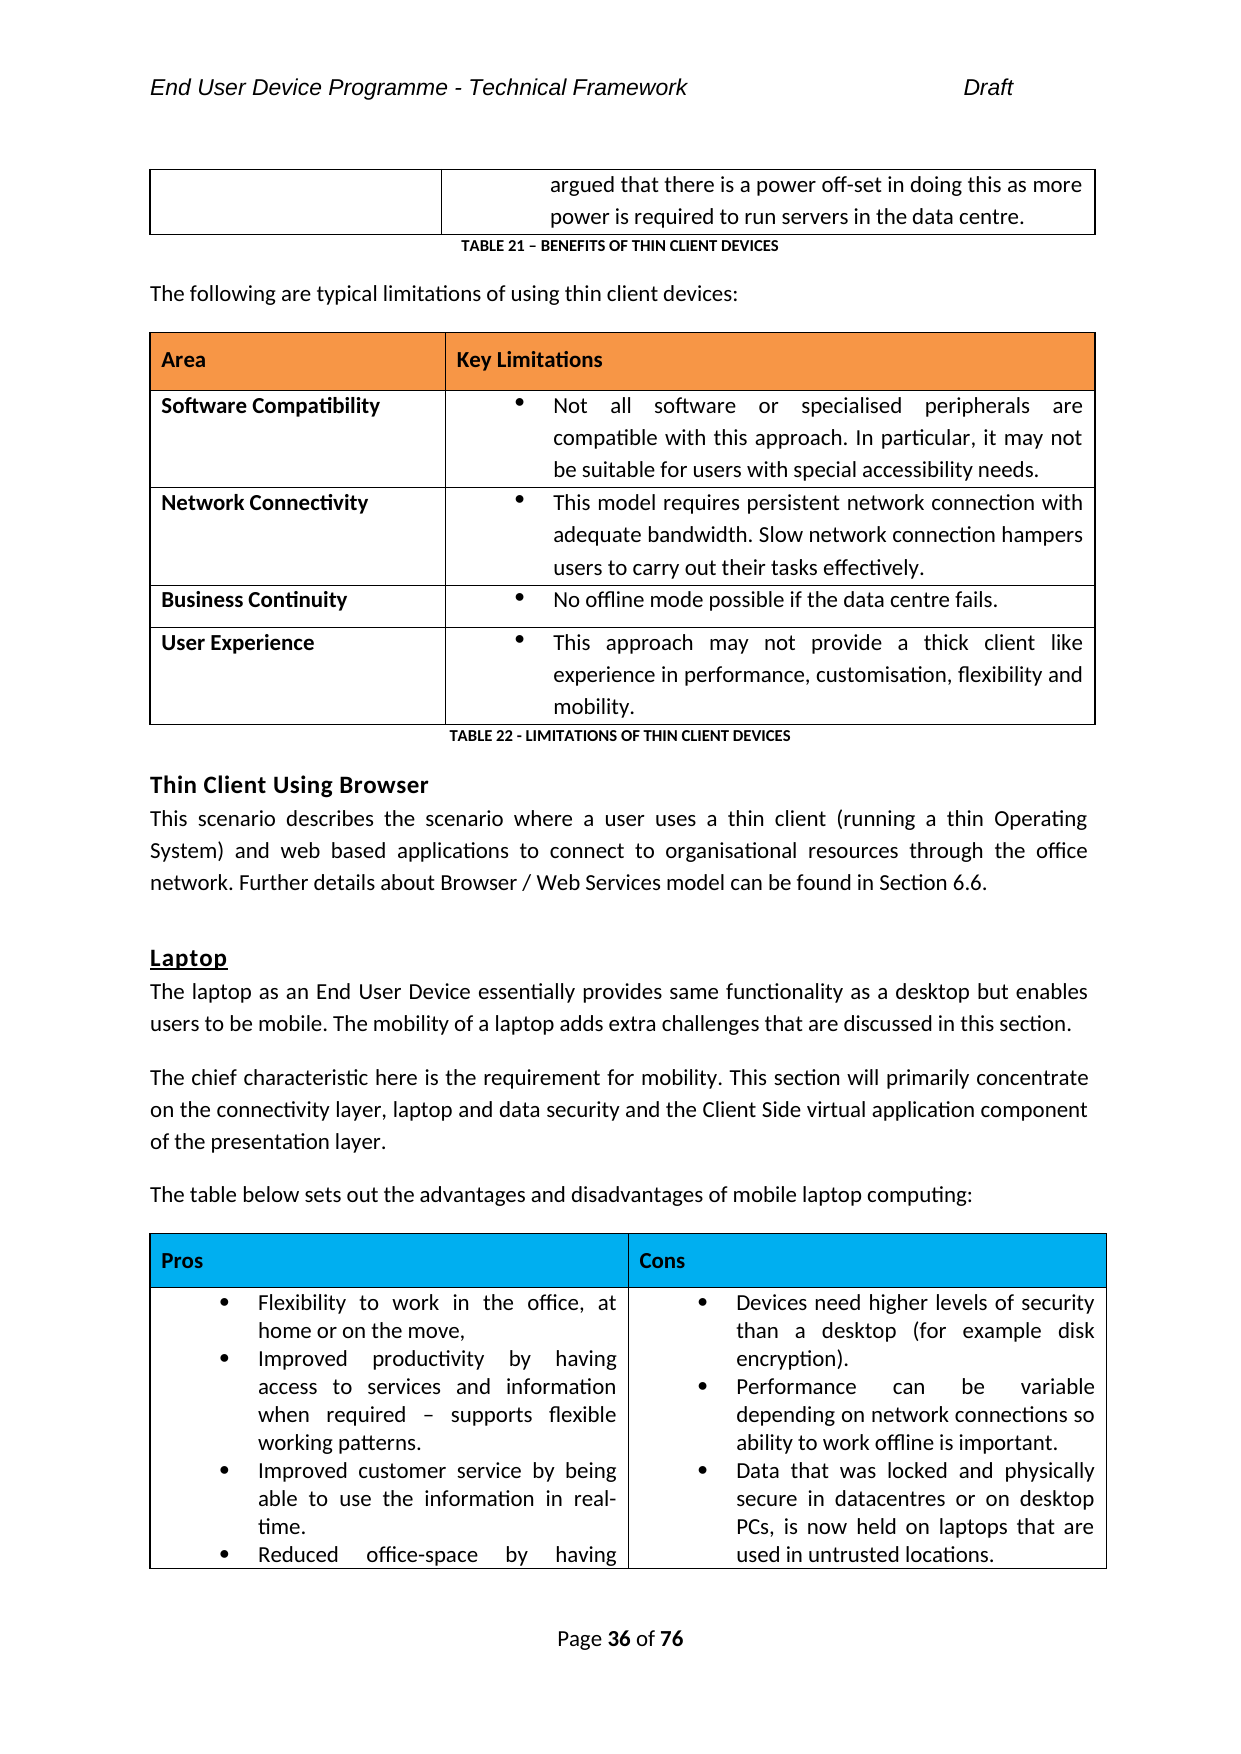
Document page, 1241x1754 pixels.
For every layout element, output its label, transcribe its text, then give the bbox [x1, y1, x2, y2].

table_header Key Limitations [446, 333, 1094, 390]
text The table below sets out the advantages and disadvantages of mobile laptop computing: [150, 1180, 1090, 1208]
table_cell User Experience [151, 628, 445, 724]
text The laptop as an End User Device essentially provides same functionality as a desktop but enables users to be mobile. The mobility of a laptop adds extra challenges that are discussed in this section. [150, 977, 1090, 1038]
subtitle Thin Client Using Browser [150, 769, 1090, 800]
table_cell This approach may not provide a thick client like experience in performance, customisation, flexibility and mobility. [446, 628, 1094, 724]
table_header Area [151, 333, 445, 390]
text This scenario describes the scenario where a user uses a thin client (running a thin Operating System) and web based applications to connect to organisational resources through the office network. Further details about Browser / Web Services model can be found in Section 6.6. [150, 804, 1090, 897]
table_cell No offline mode possible if the data centre fails. [446, 586, 1094, 627]
table_cell Business Continuity [151, 586, 445, 627]
table_header Cons [629, 1234, 1106, 1287]
subtitle Laptop [150, 942, 1090, 973]
table_header Pros [151, 1234, 628, 1287]
text Table 21 – benefits of thin client devices [150, 235, 1090, 255]
list The following are typical limitations of using thin client devices: [150, 279, 1090, 307]
table_cell [151, 170, 441, 234]
table_cell Network Connectivity [151, 488, 445, 584]
text Table 22 - limitations of thin client devices [150, 725, 1090, 745]
table_cell This model requires persistent network connection with adequate bandwidth. Slow network connection hampers users to carry out their tasks effectively. [446, 488, 1094, 584]
table_cell Flexibility to work in the office, at home or on the move, Improved productivity by having access to services and information when required – supports flexible working patterns. Improved customer service by being able to use the information in real-time. Reduced office-space by having [151, 1288, 628, 1568]
text The chief characteristic here is the requirement for mobility. This section will primarily concentrate on the connectivity layer, laptop and data security and the Client Side virtual application component of the presentation layer. [150, 1063, 1090, 1155]
table_cell argued that there is a power off-set in doing this as more power is required to run servers in the data centre. [442, 170, 1094, 234]
table_cell Software Compatibility [151, 391, 445, 487]
table_cell Not all software or specialised peripherals are compatible with this approach. In particular, it may not be suitable for users with special accessibility needs. [446, 391, 1094, 487]
table_cell Devices need higher levels of security than a desktop (for example disk encryption). Performance can be variable depending on network connections so ability to work offline is important. Data that was locked and physically secure in datacentres or on desktop PCs, is now held on laptops that are used in untrusted locations. Data that was accessed through trusted secure wired LAN is now also provided through shared networks such as Public Wi-Fi or mobile networks. [629, 1288, 1106, 1568]
